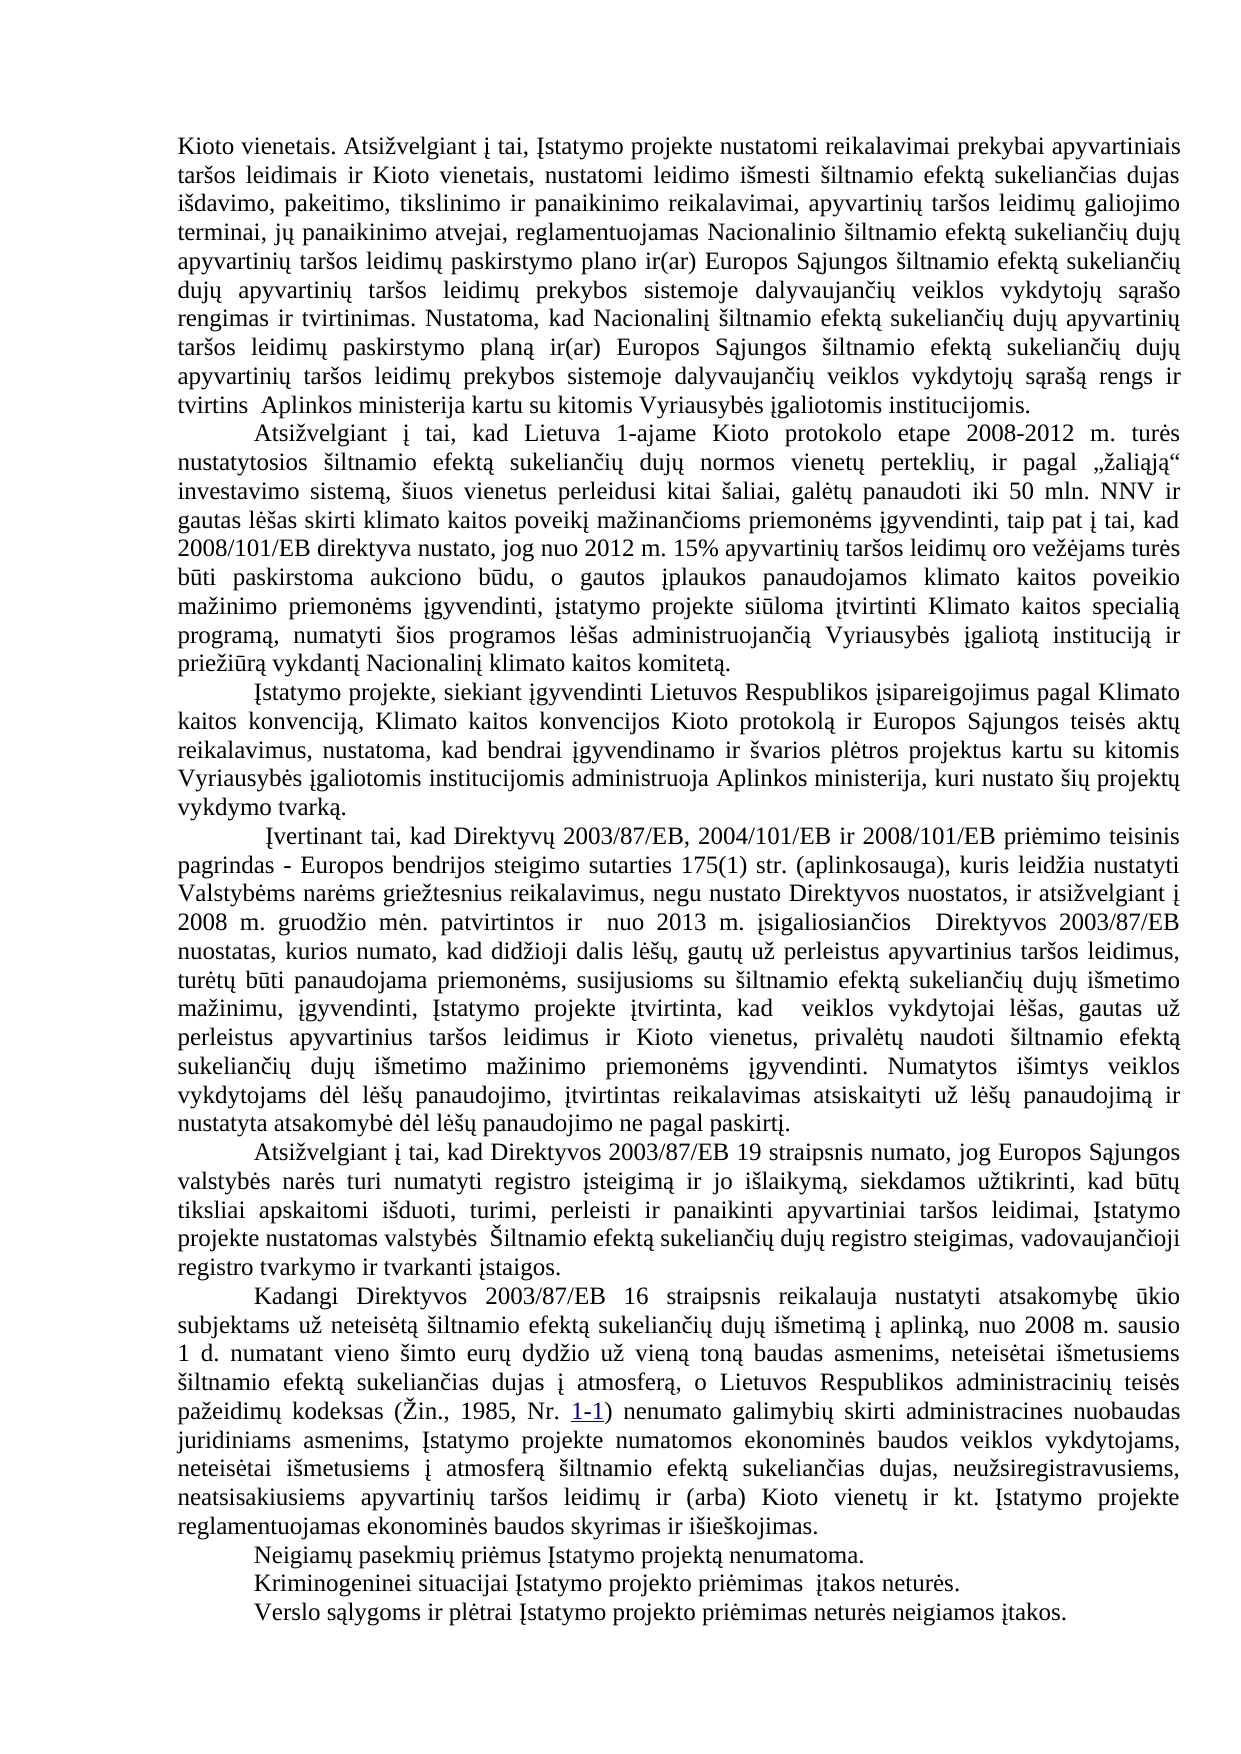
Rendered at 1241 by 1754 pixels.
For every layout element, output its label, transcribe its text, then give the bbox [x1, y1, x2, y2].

text Atsižvelgiant į tai, kad Lietuva 1-ajame Kioto protokolo etape 2008-2012 m. turės nustatytosios šiltnamio efektą sukeliančių dujų normos vienetų perteklių, ir pagal „žaliąją“ investavimo sistemą, šiuos vienetus perleidusi kitai šaliai, galėtų panaudoti iki 50 mln. NNV ir gautas lėšas skirti klimato kaitos poveikį mažinančioms priemonėms įgyvendinti, taip pat į tai, kad 2008/101/EB direktyva nustato, jog nuo 2012 m. 15% apyvartinių taršos leidimų oro vežėjams turės būti paskirstoma aukciono būdu, o gautos įplaukos panaudojamos klimato kaitos poveikio mažinimo priemonėms įgyvendinti, įstatymo projekte siūloma įtvirtinti Klimato kaitos specialią programą, numatyti šios programos lėšas administruojančią Vyriausybės įgaliotą instituciją ir priežiūrą vykdantį Nacionalinį klimato kaitos komitetą. [177, 418, 1181, 677]
text Kriminogeninei situacijai Įstatymo projekto priėmimas įtakos neturės. [177, 1568, 1181, 1597]
text Įstatymo projekte, siekiant įgyvendinti Lietuvos Respublikos įsipareigojimus pagal Klimato kaitos konvenciją, Klimato kaitos konvencijos Kioto protokolą ir Europos Sąjungos teisės aktų reikalavimus, nustatoma, kad bendrai įgyvendinamo ir švarios plėtros projektus kartu su kitomis Vyriausybės įgaliotomis institucijomis administruoja Aplinkos ministerija, kuri nustato šių projektų vykdymo tvarką. [177, 677, 1181, 821]
text Įvertinant tai, kad Direktyvų 2003/87/EB, 2004/101/EB ir 2008/101/EB priėmimo teisinis pagrindas - Europos bendrijos steigimo sutarties 175(1) str. (aplinkosauga), kuris leidžia nustatyti Valstybėms narėms griežtesnius reikalavimus, negu nustato Direktyvos nuostatos, ir atsižvelgiant į 2008 m. gruodžio mėn. patvirtintos ir nuo 2013 m. įsigaliosiančios Direktyvos 2003/87/EB nuostatas, kurios numato, kad didžioji dalis lėšų, gautų už perleistus apyvartinius taršos leidimus, turėtų būti panaudojama priemonėms, susijusioms su šiltnamio efektą sukeliančių dujų išmetimo mažinimu, įgyvendinti, Įstatymo projekte įtvirtinta, kad veiklos vykdytojai lėšas, gautas už perleistus apyvartinius taršos leidimus ir Kioto vienetus, privalėtų naudoti šiltnamio efektą sukeliančių dujų išmetimo mažinimo priemonėms įgyvendinti. Numatytos išimtys veiklos vykdytojams dėl lėšų panaudojimo, įtvirtintas reikalavimas atsiskaityti už lėšų panaudojimą ir nustatyta atsakomybė dėl lėšų panaudojimo ne pagal paskirtį. [177, 821, 1181, 1137]
text Verslo sąlygoms ir plėtrai Įstatymo projekto priėmimas neturės neigiamos įtakos. [177, 1597, 1181, 1626]
text Neigiamų pasekmių priėmus Įstatymo projektą nenumatoma. [177, 1540, 1181, 1568]
text Kadangi Direktyvos 2003/87/EB 16 straipsnis reikalauja nustatyti atsakomybę ūkio subjektams už neteisėtą šiltnamio efektą sukeliančių dujų išmetimą į aplinką, nuo 2008 m. sausio 1 d. numatant vieno šimto eurų dydžio už vieną toną baudas asmenims, neteisėtai išmetusiems šiltnamio efektą sukeliančias dujas į atmosferą, o Lietuvos Respublikos administracinių teisės pažeidimų kodeksas (Žin., 1985, Nr. 1-1) nenumato galimybių skirti administracines nuobaudas juridiniams asmenims, Įstatymo projekte numatomos ekonominės baudos veiklos vykdytojams, neteisėtai išmetusiems į atmosferą šiltnamio efektą sukeliančias dujas, neužsiregistravusiems, neatsisakiusiems apyvartinių taršos leidimų ir (arba) Kioto vienetų ir kt. Įstatymo projekte reglamentuojamas ekonominės baudos skyrimas ir išieškojimas. [177, 1281, 1181, 1540]
text Kioto vienetais. Atsižvelgiant į tai, Įstatymo projekte nustatomi reikalavimai prekybai apyvartiniais taršos leidimais ir Kioto vienetais, nustatomi leidimo išmesti šiltnamio efektą sukeliančias dujas išdavimo, pakeitimo, tikslinimo ir panaikinimo reikalavimai, apyvartinių taršos leidimų galiojimo terminai, jų panaikinimo atvejai, reglamentuojamas Nacionalinio šiltnamio efektą sukeliančių dujų apyvartinių taršos leidimų paskirstymo plano ir(ar) Europos Sąjungos šiltnamio efektą sukeliančių dujų apyvartinių taršos leidimų prekybos sistemoje dalyvaujančių veiklos vykdytojų sąrašo rengimas ir tvirtinimas. Nustatoma, kad Nacionalinį šiltnamio efektą sukeliančių dujų apyvartinių taršos leidimų paskirstymo planą ir(ar) Europos Sąjungos šiltnamio efektą sukeliančių dujų apyvartinių taršos leidimų prekybos sistemoje dalyvaujančių veiklos vykdytojų sąrašą rengs ir tvirtins Aplinkos ministerija kartu su kitomis Vyriausybės įgaliotomis institucijomis. [177, 131, 1181, 418]
text Atsižvelgiant į tai, kad Direktyvos 2003/87/EB 19 straipsnis numato, jog Europos Sąjungos valstybės narės turi numatyti registro įsteigimą ir jo išlaikymą, siekdamos užtikrinti, kad būtų tiksliai apskaitomi išduoti, turimi, perleisti ir panaikinti apyvartiniai taršos leidimai, Įstatymo projekte nustatomas valstybės Šiltnamio efektą sukeliančių dujų registro steigimas, vadovaujančioji registro tvarkymo ir tvarkanti įstaigos. [177, 1137, 1181, 1281]
